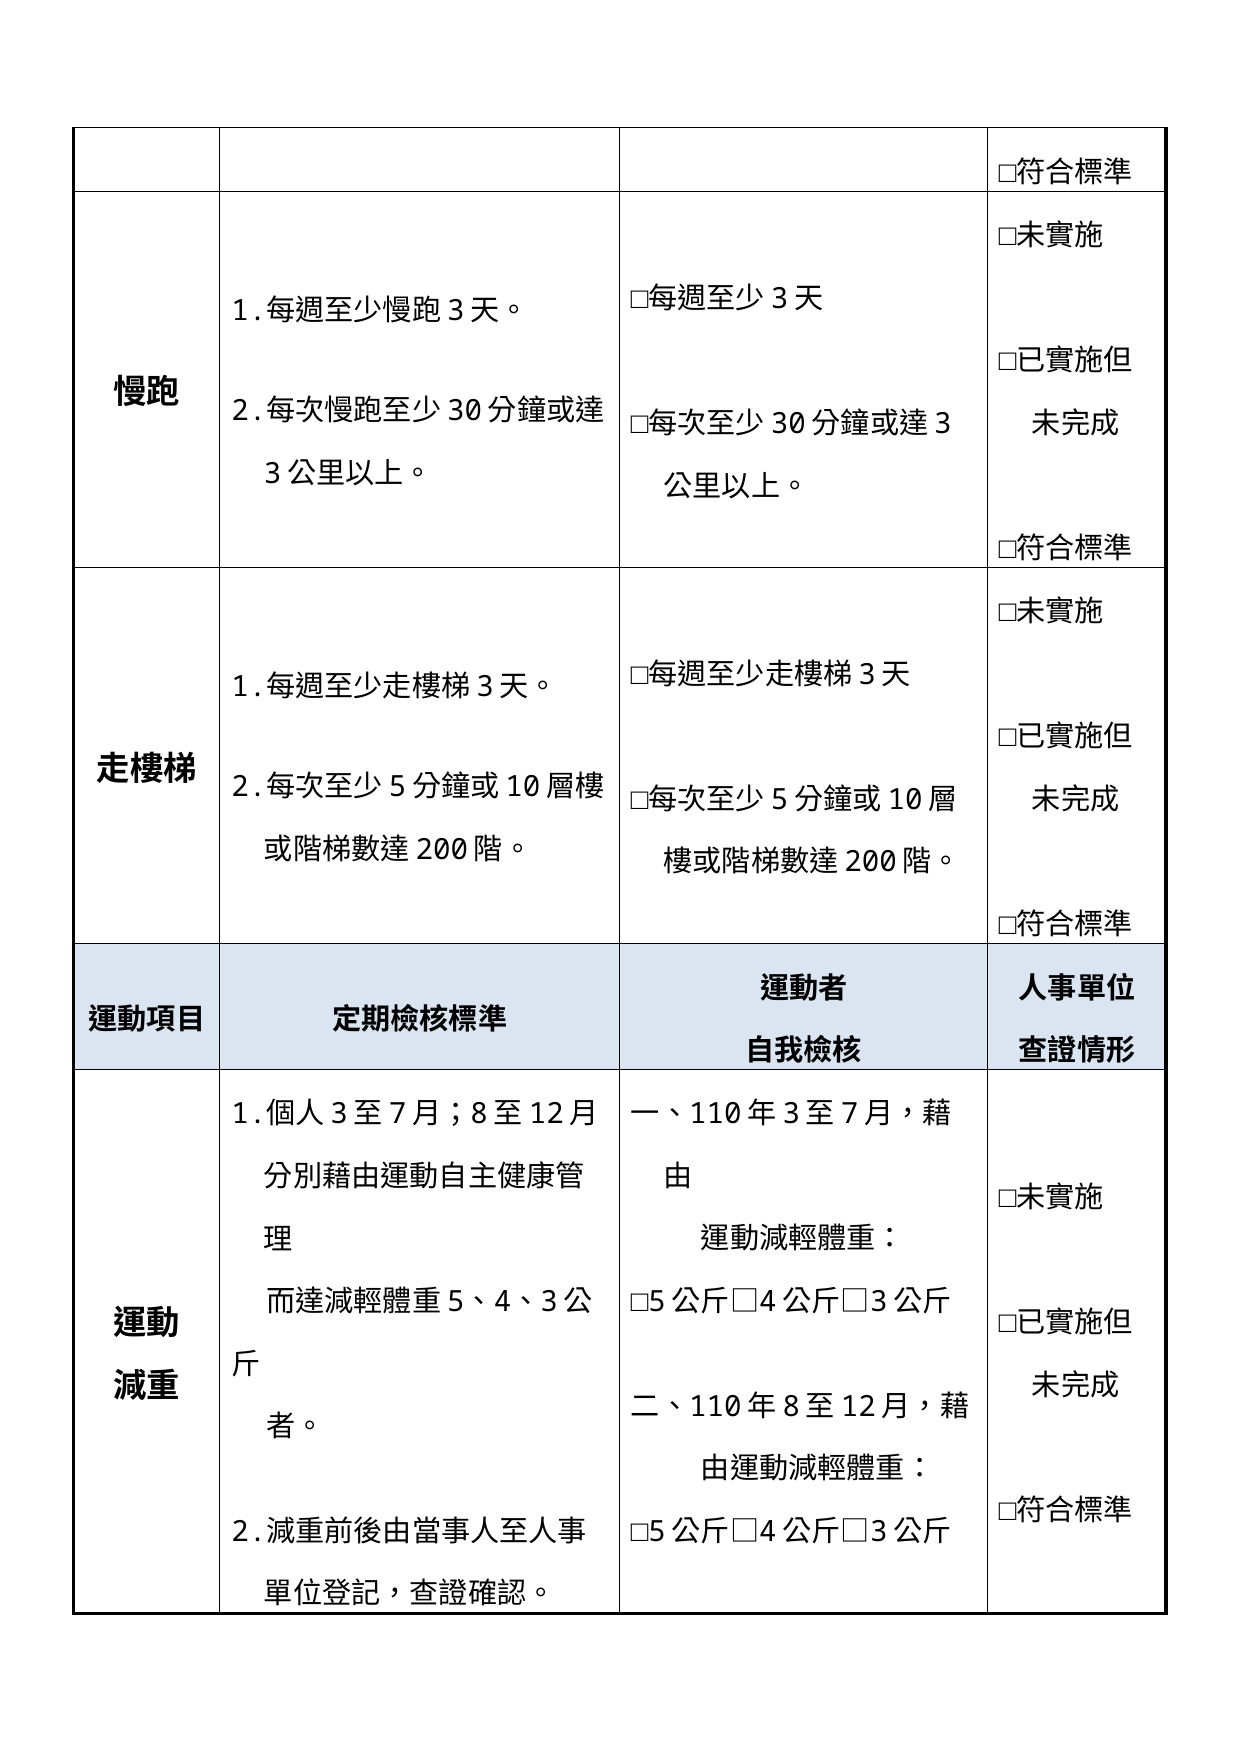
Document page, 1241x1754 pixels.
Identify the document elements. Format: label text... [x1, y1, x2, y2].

table_cell 運動者 自我檢核 [620, 944, 987, 1069]
table_cell □每週至少3天 □每次至少30分鐘或達3公里以上。 [620, 192, 987, 567]
table_cell 一、110年3至7月，藉由 運動減輕體重： □5公斤□4公斤□3公斤 二、110年8至12月，藉 由運動減輕體重： □5公斤□4公斤□3公斤 [620, 1070, 987, 1612]
table_cell □未實施 □已實施但未完成 □符合標準 [988, 192, 1164, 567]
table_cell 1.每週至少慢跑3天。 2.每次慢跑至少30分鐘或達3公里以上。 [220, 192, 619, 567]
table_cell 走樓梯 [75, 568, 219, 943]
table_cell 運動項目 [75, 944, 219, 1069]
table_cell 1.個人3至7月；8至12月分別藉由運動自主健康管理 而達減輕體重5、4、3公斤 者。 2.減重前後由當事人至人事單位登記，查證確認。 [220, 1070, 619, 1612]
table_cell 1.每週至少走樓梯3天。 2.每次至少5分鐘或10層樓或階梯數達200階。 [220, 568, 619, 943]
table_cell 人事單位 查證情形 [988, 944, 1164, 1069]
table_cell 慢跑 [75, 192, 219, 567]
table_cell 運動 減重 [75, 1070, 219, 1612]
table_cell 定期檢核標準 [220, 944, 619, 1069]
table_cell □未實施 □已實施但未完成 □符合標準 [988, 1070, 1164, 1612]
table_cell □未實施 □已實施但未完成 □符合標準 [988, 568, 1164, 943]
table_cell □符合標準 [988, 128, 1164, 191]
table_cell [75, 128, 219, 191]
table_cell □每週至少走樓梯3天 □每次至少5分鐘或10層樓或階梯數達200階。 [620, 568, 987, 943]
table_cell [220, 128, 619, 191]
table_cell [620, 128, 987, 191]
